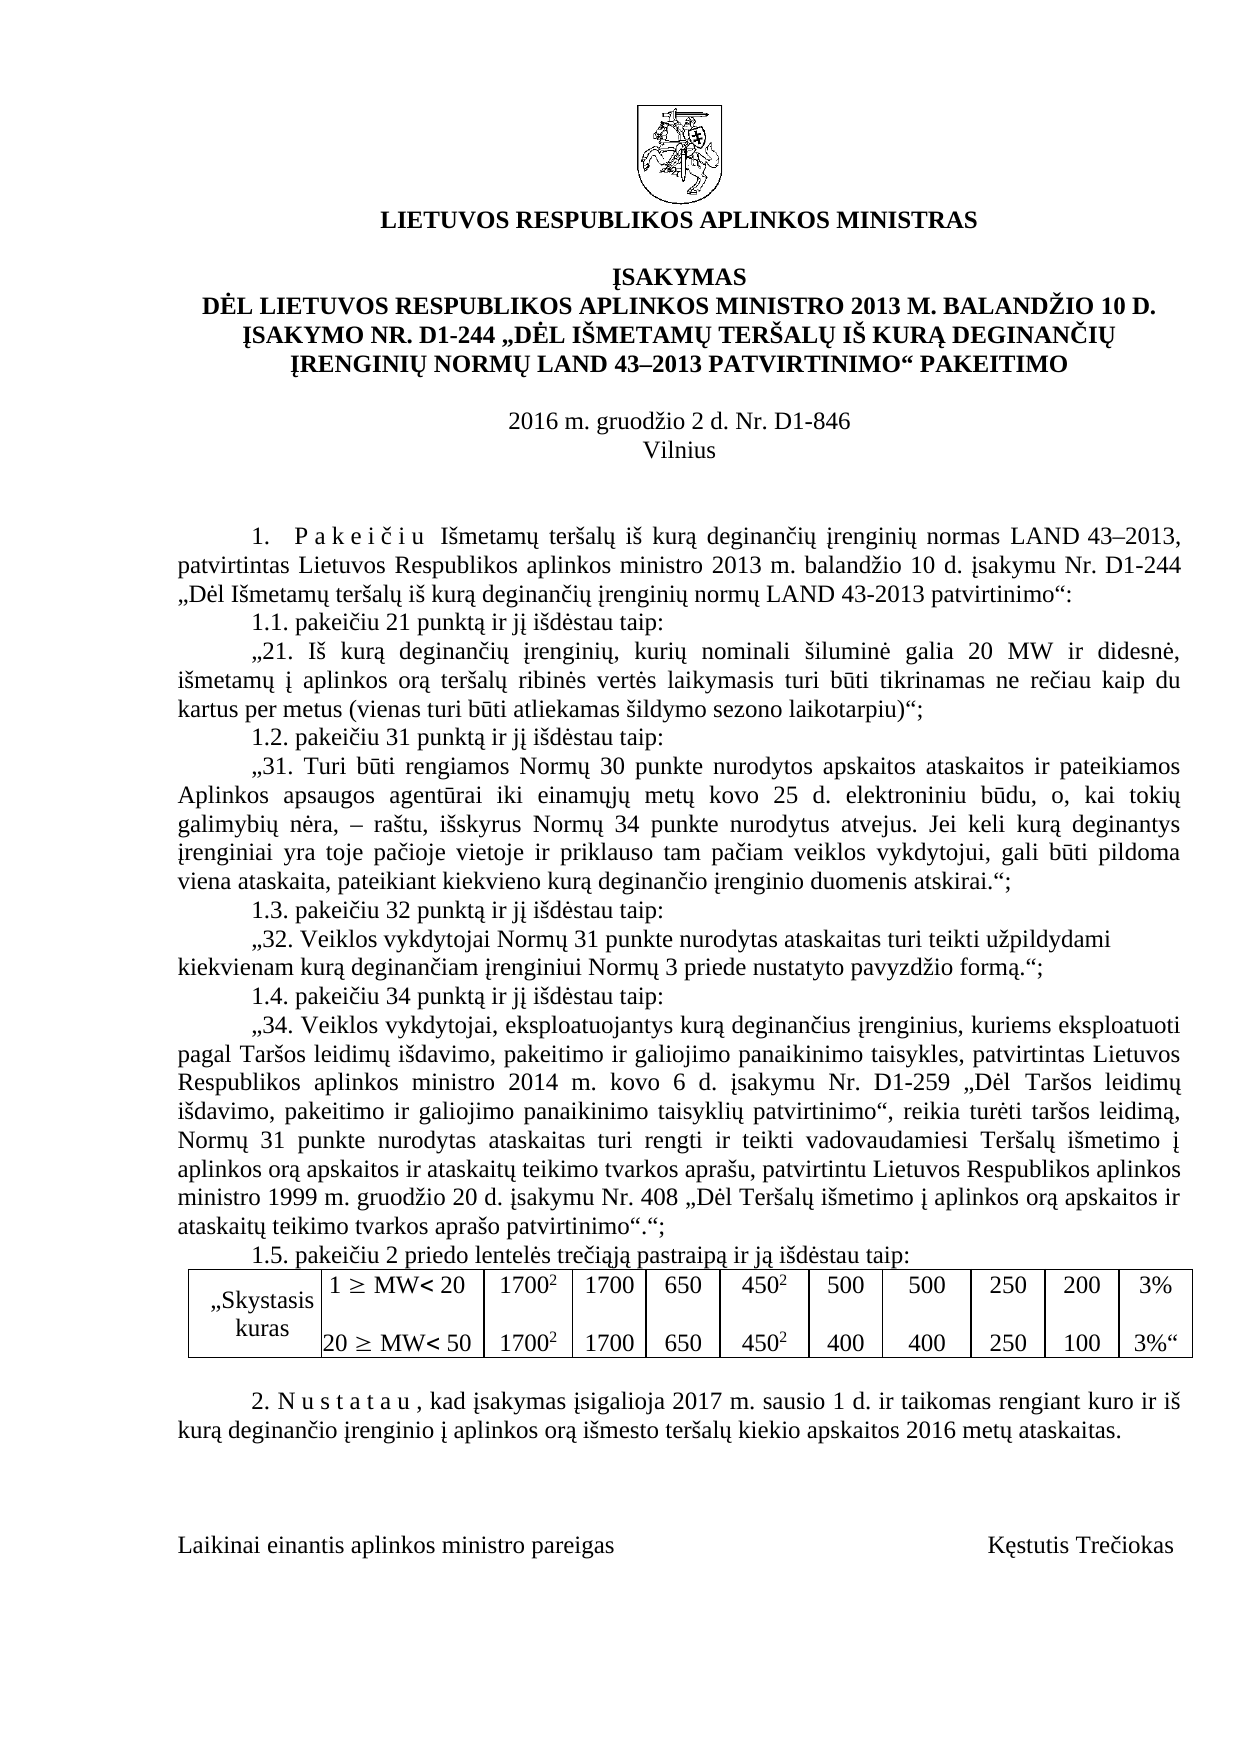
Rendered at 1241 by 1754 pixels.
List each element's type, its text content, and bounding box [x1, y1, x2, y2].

text 1.5. pakeičiu 2 priedo lentelės trečiąją pastraipą ir ją išdėstau taip: [177, 1240, 1181, 1269]
table_header 650 650 [647, 1270, 719, 1357]
text 1.3. pakeičiu 32 punktą ir jį išdėstau taip: [177, 895, 1181, 924]
text „32. Veiklos vykdytojai Normų 31 punkte nurodytas ataskaitas turi teikti užpildydami kiekvienam kurą deginančiam įrenginiui Normų 3 priede nustatyto pavyzdžio formą.“; [177, 924, 1181, 981]
text Vilnius [177, 435, 1181, 464]
text 1.4. pakeičiu 34 punktą ir jį išdėstau taip: [177, 981, 1181, 1010]
text 2. Nustatau, kad įsakymas įsigalioja 2017 m. sausio 1 d. ir taikomas rengiant kuro ir iš kurą deginančio įrenginio į aplinkos orą išmesto teršalų kiekio apskaitos 2016 metų ataskaitas. [177, 1386, 1181, 1444]
text 1.1. pakeičiu 21 punktą ir jį išdėstau taip: [177, 607, 1181, 636]
text LIETUVOS RESPUBLIKOS APLINKOS MINISTRAS [177, 205, 1181, 234]
table_header 250 250 [972, 1270, 1044, 1357]
text „34. Veiklos vykdytojai, eksploatuojantys kurą deginančius įrenginius, kuriems eksploatuoti pagal Taršos leidimų išdavimo, pakeitimo ir galiojimo panaikinimo taisykles, patvirtintas Lietuvos Respublikos aplinkos ministro 2014 m. kovo 6 d. įsakymu Nr. D1-259 „Dėl Taršos leidimų išdavimo, pakeitimo ir galiojimo panaikinimo taisyklių patvirtinimo“, reikia turėti taršos leidimą, Normų 31 punkte nurodytas ataskaitas turi rengti ir teikti vadovaudamiesi Teršalų išmetimo į aplinkos orą apskaitos ir ataskaitų teikimo tvarkos aprašu, patvirtintu Lietuvos Respublikos aplinkos ministro 1999 m. gruodžio 20 d. įsakymu Nr. 408 „Dėl Teršalų išmetimo į aplinkos orą apskaitos ir ataskaitų teikimo tvarkos aprašo patvirtinimo“.“; [177, 1010, 1181, 1240]
table_header 1700 1700 [573, 1270, 645, 1357]
table_header „Skystasis kuras [189, 1270, 321, 1357]
table_header 500 400 [810, 1270, 882, 1357]
table_header 1  MW 20 20  MW 50 [322, 1270, 483, 1357]
text DĖL LIETUVOS RESPUBLIKOS APLINKOS MINISTRO 2013 M. BALANDŽIO 10 D. ĮSAKYMO NR. D1-244 „DĖL IŠMETAMŲ TERŠALŲ IŠ KURĄ DEGINANČIŲ ĮRENGINIŲ NORMŲ LAND 43–2013 PATVIRTINIMO“ PAKEITIMO [177, 291, 1181, 377]
table_header 3% 3%“ [1120, 1270, 1192, 1357]
text 1. Pakeičiu Išmetamų teršalų iš kurą deginančių įrenginių normas LAND 43–2013, patvirtintas Lietuvos Respublikos aplinkos ministro 2013 m. balandžio 10 d. įsakymu Nr. D1-244 „Dėl Išmetamų teršalų iš kurą deginančių įrenginių normų LAND 43-2013 patvirtinimo“: [177, 521, 1181, 607]
table_header 4502 4502 [721, 1270, 808, 1357]
text ĮSAKYMAS [177, 262, 1181, 291]
text 1.2. pakeičiu 31 punktą ir jį išdėstau taip: [177, 722, 1181, 751]
text 2016 m. gruodžio 2 d. Nr. D1-846 [177, 406, 1181, 435]
table_header 200 100 [1046, 1270, 1118, 1357]
table_header 17002 17002 [485, 1270, 572, 1357]
text Laikinai einantis aplinkos ministro pareigas Kęstutis Trečiokas [177, 1530, 1181, 1559]
table_header 500 400 [883, 1270, 970, 1357]
text „31. Turi būti rengiamos Normų 30 punkte nurodytos apskaitos ataskaitos ir pateikiamos Aplinkos apsaugos agentūrai iki einamųjų metų kovo 25 d. elektroniniu būdu, o, kai tokių galimybių nėra, – raštu, išskyrus Normų 34 punkte nurodytus atvejus. Jei keli kurą deginantys įrenginiai yra toje pačioje vietoje ir priklauso tam pačiam veiklos vykdytojui, gali būti pildoma viena ataskaita, pateikiant kiekvieno kurą deginančio įrenginio duomenis atskirai.“; [177, 751, 1181, 895]
text „21. Iš kurą deginančių įrenginių, kurių nominali šiluminė galia 20 MW ir didesnė, išmetamų į aplinkos orą teršalų ribinės vertės laikymasis turi būti tikrinamas ne rečiau kaip du kartus per metus (vienas turi būti atliekamas šildymo sezono laikotarpiu)“; [177, 636, 1181, 722]
